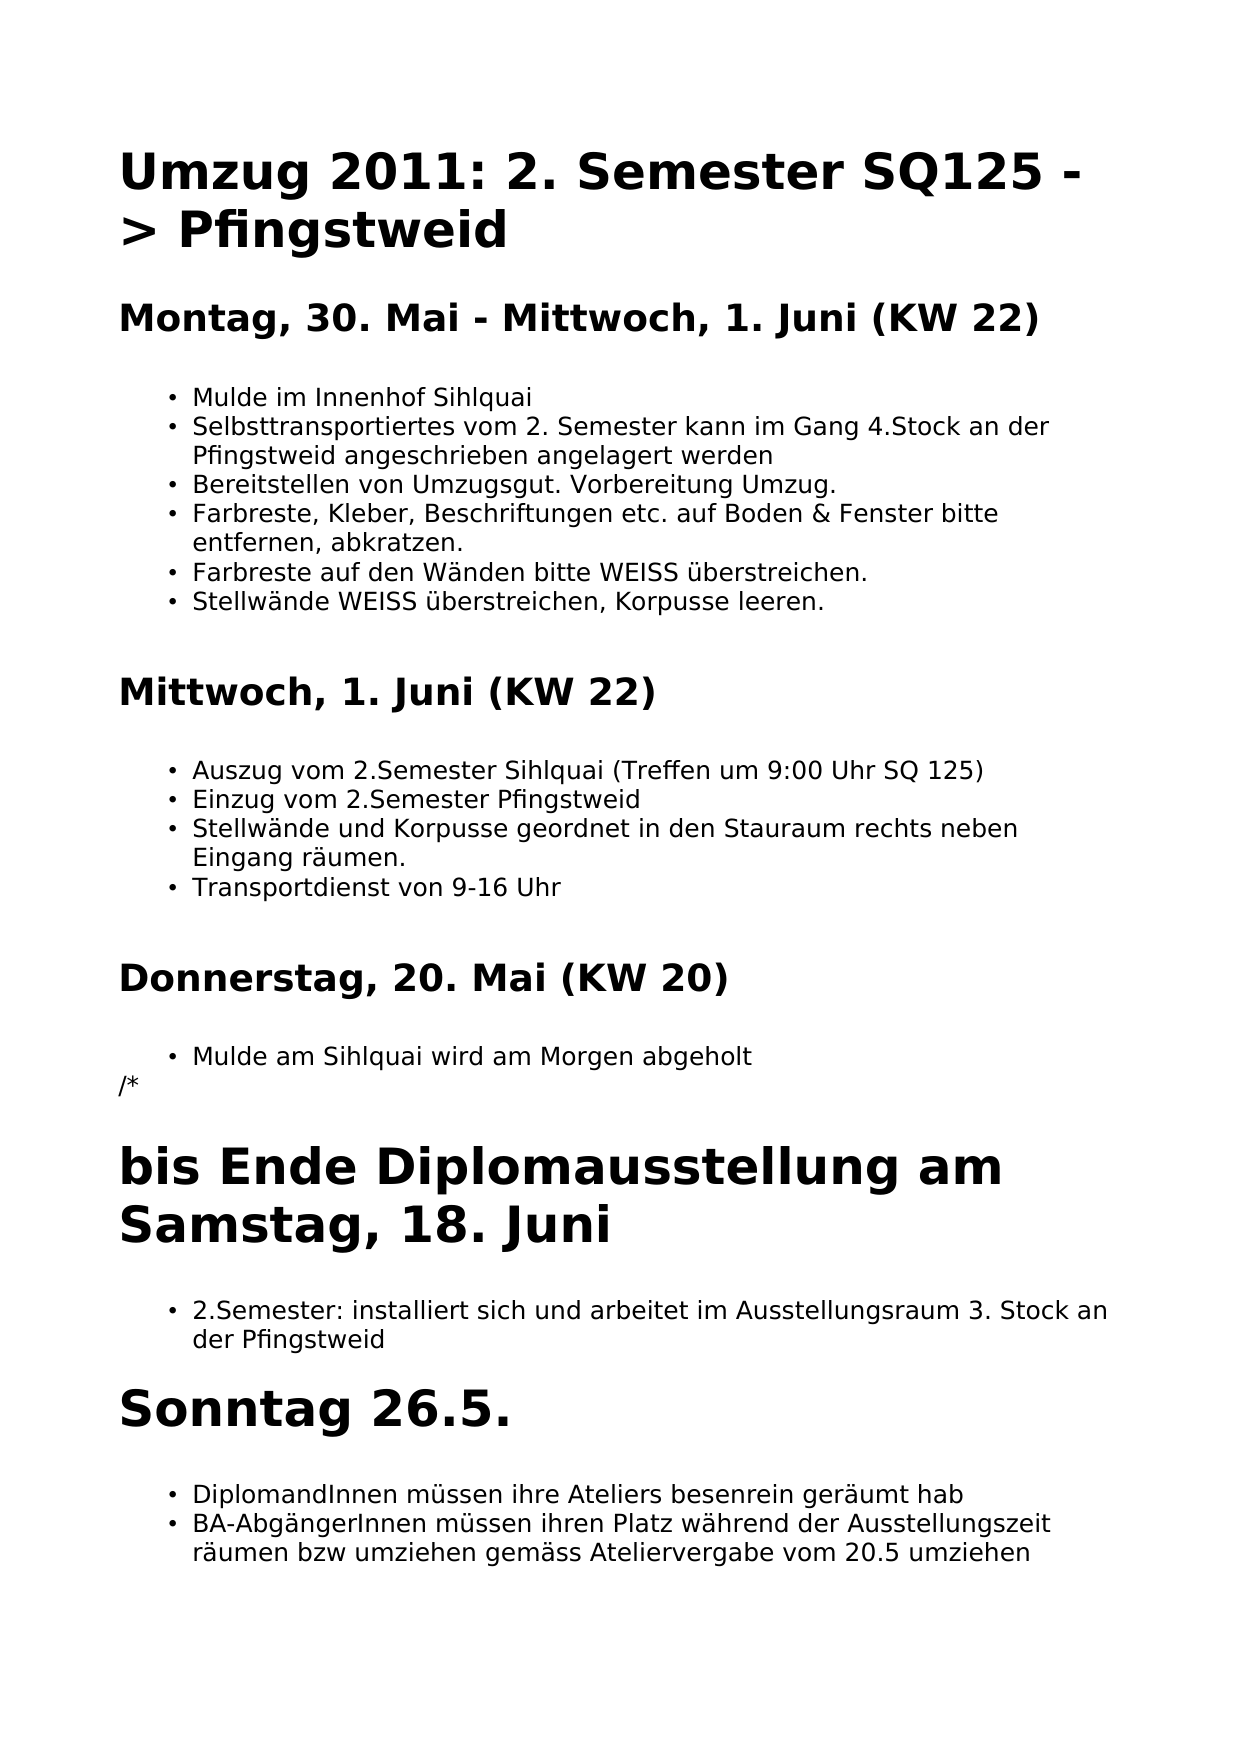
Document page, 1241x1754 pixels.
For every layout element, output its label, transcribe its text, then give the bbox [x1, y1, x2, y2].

list Mulde am Sihlquai wird am Morgen abgeholt [177, 1042, 1122, 1071]
text /* [118, 1071, 1122, 1100]
list Einzug vom 2.Semester Pfingstweid [177, 785, 1122, 814]
list Mulde im Innenhof Sihlquai [177, 383, 1122, 412]
list 2.Semester: installiert sich und arbeitet im Ausstellungsraum 3. Stock an der Pfingstweid [177, 1296, 1122, 1355]
list Transportdienst von 9-16 Uhr [177, 873, 1122, 902]
list Bereitstellen von Umzugsgut. Vorbereitung Umzug. [177, 470, 1122, 499]
subtitle Montag, 30. Mai - Mittwoch, 1. Juni (KW 22) [118, 297, 1122, 341]
list Stellwände und Korpusse geordnet in den Stauraum rechts neben Eingang räumen. [177, 814, 1122, 873]
list Farbreste auf den Wänden bitte WEISS überstreichen. [177, 558, 1122, 587]
subtitle Umzug 2011: 2. Semester SQ125 -> Pfingstweid [118, 143, 1122, 259]
list Farbreste, Kleber, Beschriftungen etc. auf Boden & Fenster bitte entfernen, abkratzen. [177, 499, 1122, 558]
subtitle bis Ende Diplomausstellung am Samstag, 18. Juni [118, 1138, 1122, 1254]
list Auszug vom 2.Semester Sihlquai (Treffen um 9:00 Uhr SQ 125) [177, 756, 1122, 785]
list Stellwände WEISS überstreichen, Korpusse leeren. [177, 587, 1122, 616]
subtitle Donnerstag, 20. Mai (KW 20) [118, 956, 1122, 1000]
subtitle Sonntag 26.5. [118, 1380, 1122, 1438]
subtitle Mittwoch, 1. Juni (KW 22) [118, 671, 1122, 714]
list DiplomandInnen müssen ihre Ateliers besenrein geräumt hab [177, 1480, 1122, 1509]
list Selbsttransportiertes vom 2. Semester kann im Gang 4.Stock an der Pfingstweid angeschrieben angelagert werden [177, 412, 1122, 470]
list BA-AbgängerInnen müssen ihren Platz während der Ausstellungszeit räumen bzw umziehen gemäss Ateliervergabe vom 20.5 umziehen [177, 1509, 1122, 1567]
